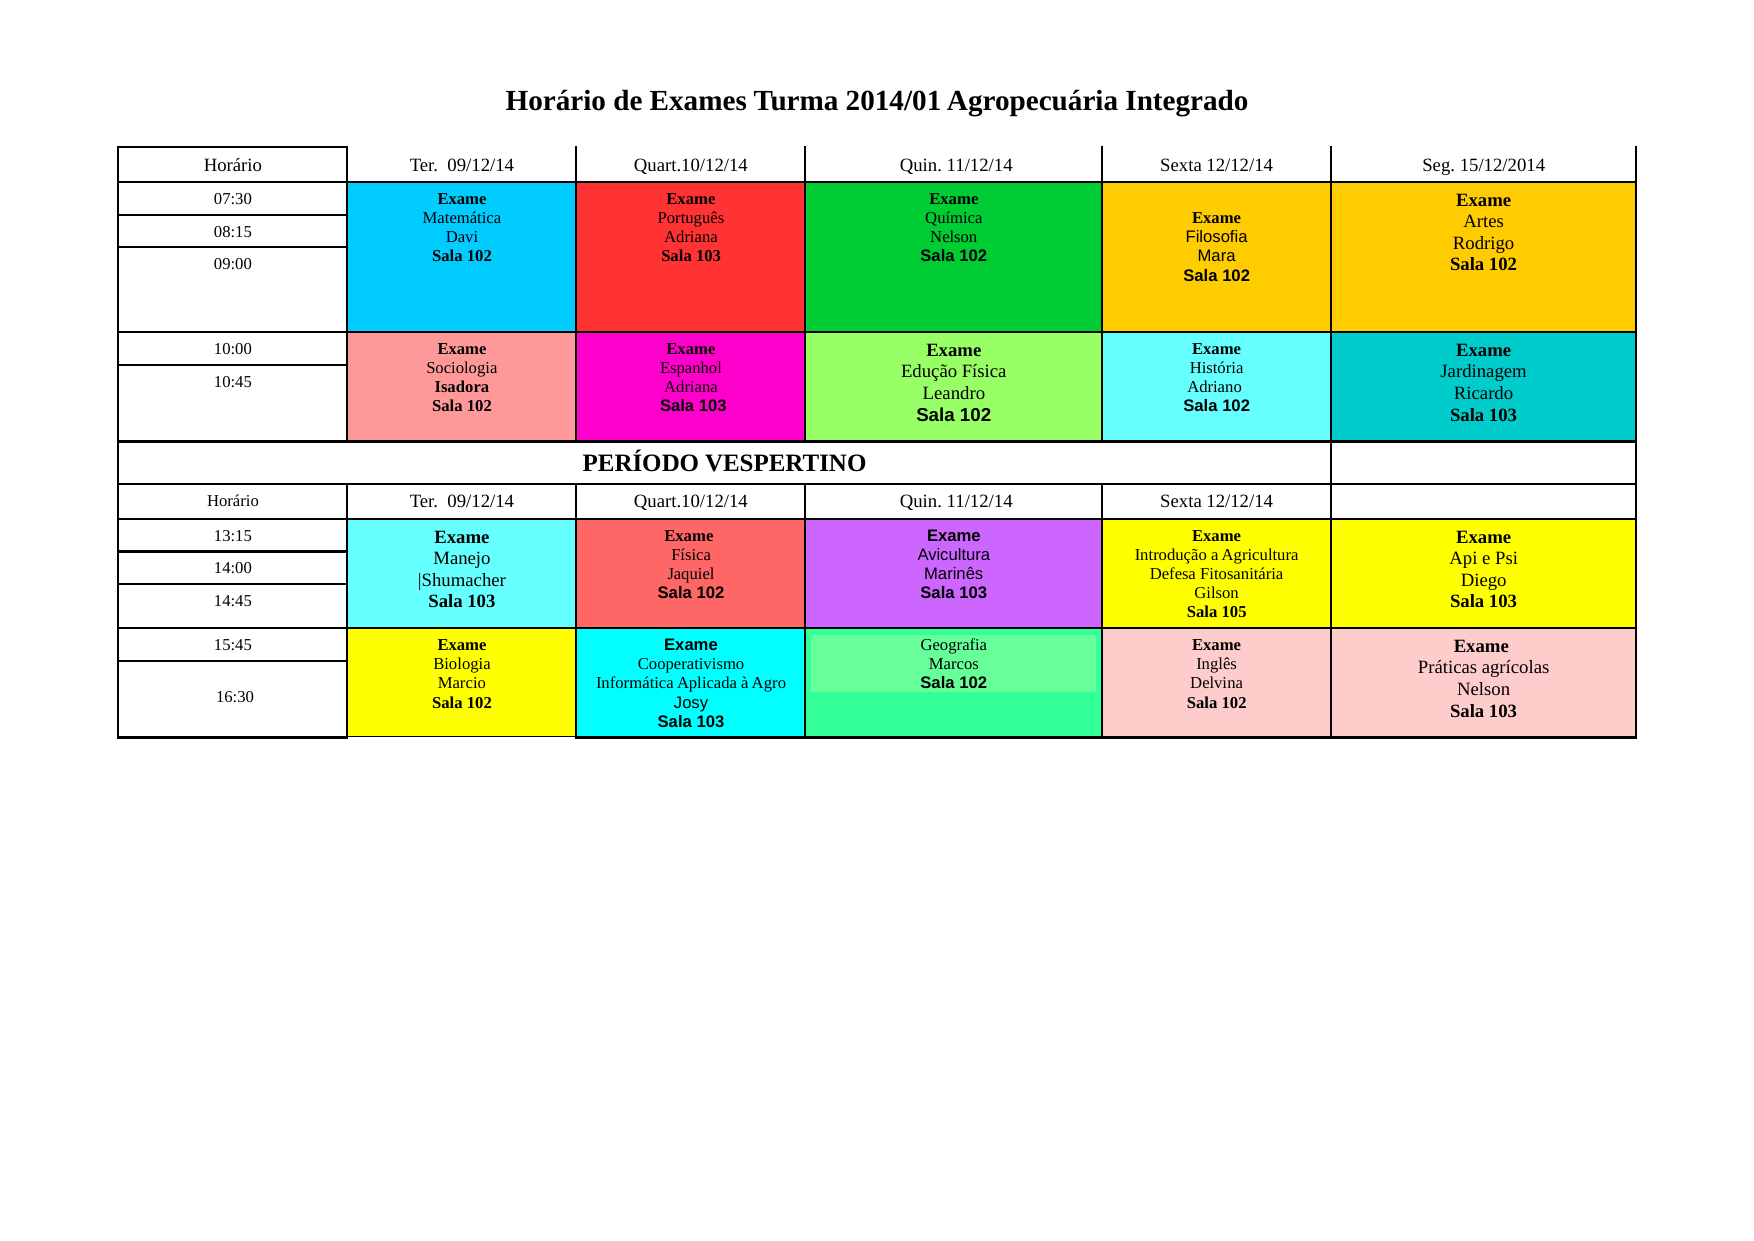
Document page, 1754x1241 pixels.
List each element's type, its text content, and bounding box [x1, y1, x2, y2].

table_cell 16:30 [119, 662, 346, 736]
table_cell Exame Inglês Delvina Sala 102 [1103, 629, 1330, 736]
table_cell 15:45 [119, 629, 346, 660]
table_cell Exame Português Adriana Sala 103 [577, 183, 804, 331]
table_cell Exame Filosofia Mara Sala 102 [1103, 183, 1330, 331]
table_cell 07:30 [119, 183, 346, 213]
table_cell Exame Api e Psi Diego Sala 103 [1332, 520, 1635, 627]
table_header Horário [119, 148, 346, 181]
table_cell Quin. 11/12/14 [806, 485, 1101, 518]
table_cell 14:00 [119, 553, 346, 583]
table_cell Exame História Adriano Sala 102 [1103, 333, 1330, 440]
table_cell Exame Espanhol Adriana Sala 103 [577, 333, 804, 440]
table_cell Exame Física Jaquiel Sala 102 [577, 520, 804, 627]
table_cell PERÍODO VESPERTINO [119, 443, 1330, 483]
table_cell Exame Avicultura Marinês Sala 103 [806, 520, 1101, 627]
table_header Quart.10/12/14 [577, 146, 804, 181]
table_cell Sexta 12/12/14 [1103, 485, 1330, 518]
table_cell 13:15 [119, 520, 346, 550]
table_cell [1332, 443, 1635, 483]
table_cell Quart.10/12/14 [577, 485, 804, 518]
table_cell Exame Química Nelson Sala 102 [806, 183, 1101, 331]
table_header Sexta 12/12/14 [1103, 146, 1330, 181]
table_cell Ter. 09/12/14 [348, 485, 575, 518]
table_cell Exame Artes Rodrigo Sala 102 [1332, 183, 1635, 331]
table_cell Geografia Marcos Sala 102 [806, 629, 1101, 736]
table_cell Exame Práticas agrícolas Nelson Sala 103 [1332, 629, 1635, 736]
table_cell 10:00 [119, 333, 346, 364]
table_cell 08:15 [119, 216, 346, 246]
table_cell 10:45 [119, 366, 346, 440]
text Horário de Exames Turma 2014/01 Agropecuária Integrado [118, 83, 1636, 117]
table_header Seg. 15/12/2014 [1332, 146, 1635, 181]
table_cell Exame Cooperativismo Informática Aplicada à Agro Josy Sala 103 [577, 629, 804, 736]
table_cell Exame Jardinagem Ricardo Sala 103 [1332, 333, 1635, 440]
table_cell Exame Sociologia Isadora Sala 102 [348, 333, 575, 440]
table_cell Exame Edução Física Leandro Sala 102 [806, 333, 1101, 440]
table_header Quin. 11/12/14 [806, 146, 1101, 181]
table_header Ter. 09/12/14 [348, 146, 575, 181]
table_cell 09:00 [119, 248, 346, 331]
table_cell Exame Biologia Marcio Sala 102 [348, 629, 575, 736]
table_cell Exame Matemática Davi Sala 102 [348, 183, 575, 331]
table_cell [1332, 485, 1635, 518]
table_cell Exame Manejo |Shumacher Sala 103 [348, 520, 575, 627]
table_cell 14:45 [119, 585, 346, 627]
table_cell Exame Introdução a Agricultura Defesa Fitosanitária Gilson Sala 105 [1103, 520, 1330, 627]
table_cell Horário [119, 485, 346, 518]
